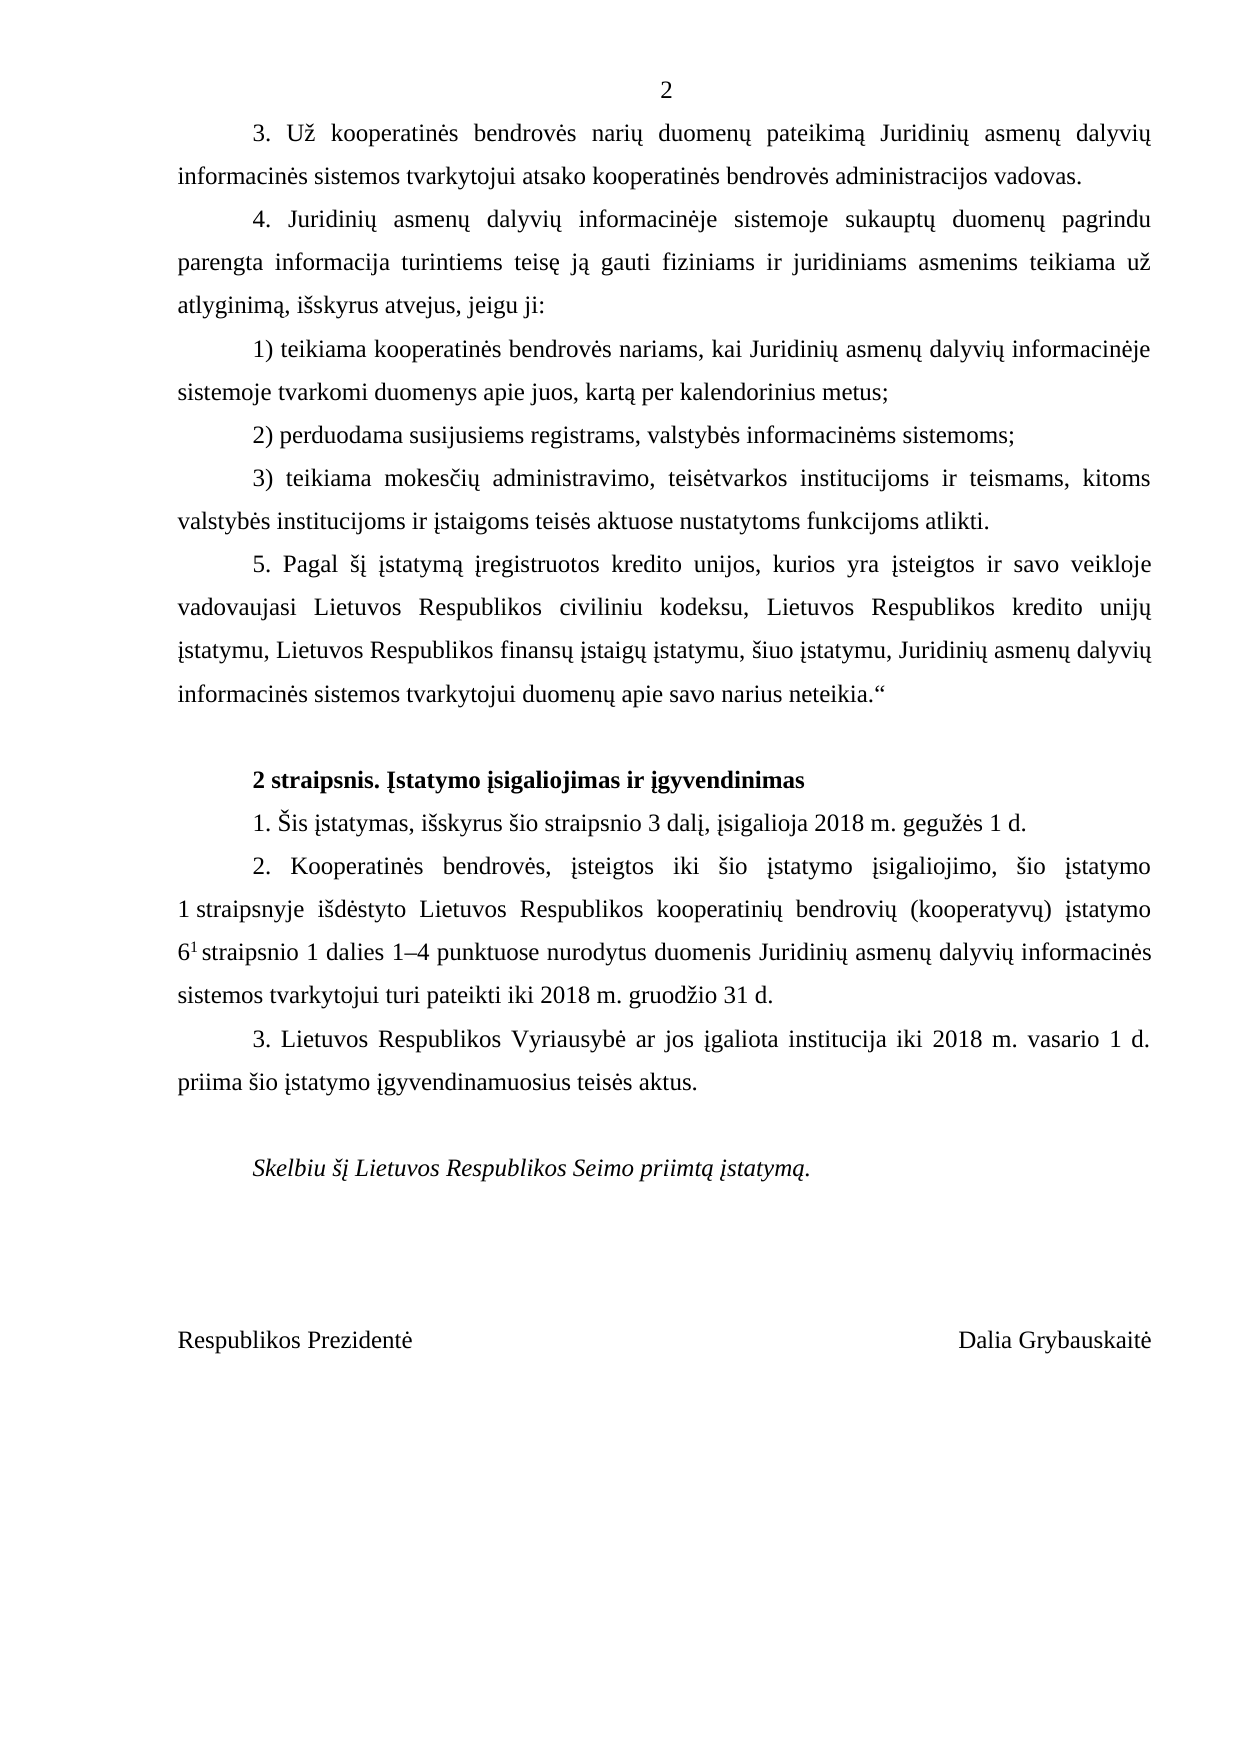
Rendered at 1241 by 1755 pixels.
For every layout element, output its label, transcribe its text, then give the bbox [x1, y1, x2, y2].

text 3) teikiama mokesčių administravimo, teisėtvarkos institucijoms ir teismams, kitoms valstybės institucijoms ir įstaigoms teisės aktuose nustatytoms funkcijoms atlikti. [177, 463, 1152, 535]
text 4. Juridinių asmenų dalyvių informacinėje sistemoje sukauptų duomenų pagrindu parengta informacija turintiems teisę ją gauti fiziniams ir juridiniams asmenims teikiama už atlyginimą, išskyrus atvejus, jeigu ji: [177, 204, 1152, 319]
text 2) perduodama susijusiems registrams, valstybės informacinėms sistemoms; [177, 420, 1152, 449]
text 1. Šis įstatymas, išskyrus šio straipsnio 3 dalį, įsigalioja 2018 m. gegužės 1 d. [177, 808, 1152, 837]
text 2 straipsnis. Įstatymo įsigaliojimas ir įgyvendinimas [177, 765, 1152, 794]
text 2. Kooperatinės bendrovės, įsteigtos iki šio įstatymo įsigaliojimo, šio įstatymo 1 straipsnyje išdėstyto Lietuvos Respublikos kooperatinių bendrovių (kooperatyvų) įstatymo 61 straipsnio 1 dalies 1–4 punktuose nurodytus duomenis Juridinių asmenų dalyvių informacinės sistemos tvarkytojui turi pateikti iki 2018 m. gruodžio 31 d. [177, 851, 1152, 1009]
text Respublikos Prezidentė Dalia Grybauskaitė [177, 1326, 1152, 1354]
text 3. Lietuvos Respublikos Vyriausybė ar jos įgaliota institucija iki 2018 m. vasario 1 d. priima šio įstatymo įgyvendinamuosius teisės aktus. [177, 1024, 1152, 1096]
text 5. Pagal šį įstatymą įregistruotos kredito unijos, kurios yra įsteigtos ir savo veikloje vadovaujasi Lietuvos Respublikos civiliniu kodeksu, Lietuvos Respublikos kredito unijų įstatymu, Lietuvos Respublikos finansų įstaigų įstatymu, šiuo įstatymu, Juridinių asmenų dalyvių informacinės sistemos tvarkytojui duomenų apie savo narius neteikia.“ [177, 549, 1152, 707]
text 3. Už kooperatinės bendrovės narių duomenų pateikimą Juridinių asmenų dalyvių informacinės sistemos tvarkytojui atsako kooperatinės bendrovės administracijos vadovas. [177, 118, 1152, 190]
text Skelbiu šį Lietuvos Respublikos Seimo priimtą įstatymą. [177, 1153, 1152, 1182]
text 1) teikiama kooperatinės bendrovės nariams, kai Juridinių asmenų dalyvių informacinėje sistemoje tvarkomi duomenys apie juos, kartą per kalendorinius metus; [177, 334, 1152, 406]
